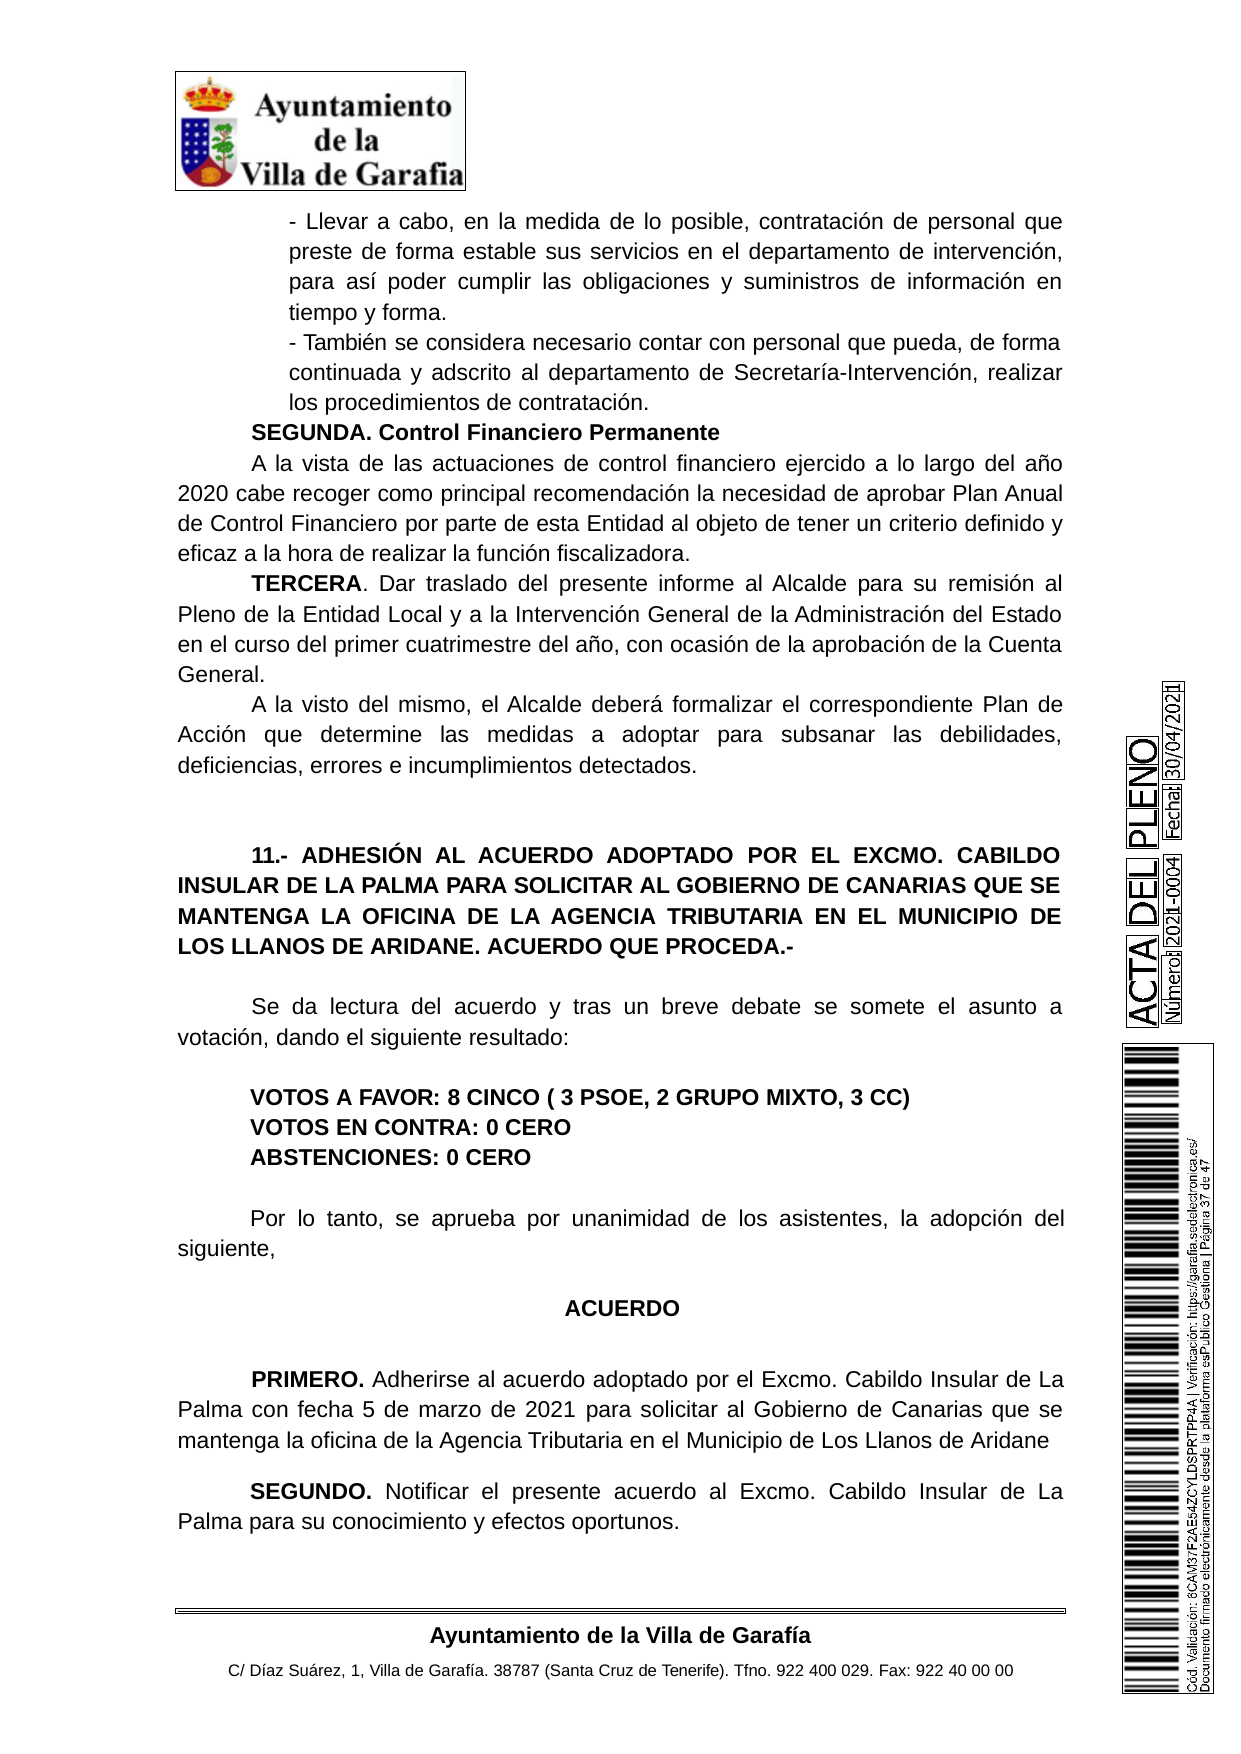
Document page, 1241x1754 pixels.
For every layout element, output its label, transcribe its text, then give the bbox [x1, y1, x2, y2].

text ACUERDO [564, 1296, 705, 1322]
text tiempo y forma. [289, 299, 1087, 325]
text SEGUNDA. Control Financiero Permanente [251, 420, 744, 446]
text Llevar a cabo, en la medida de lo posible, contratación de personal que [306, 209, 1087, 234]
picture [176, 1609, 1065, 1613]
text siguiente, [177, 1236, 1089, 1262]
text MANTENGA LA OFICINA DE LA AGENCIA TRIBUTARIA EN EL MUNICIPIO DE [177, 904, 1088, 929]
text C/ Díaz Suárez, 1, Villa de Garafía. 38787 (Santa Cruz de Tenerife). Tfno. 922 400 029. Fax: 922 40 00 00 [228, 1662, 1037, 1680]
text Palma con fecha 5 de marzo de 2021 para solicitar al Gobierno de Canarias que se [177, 1397, 1087, 1423]
text los procedimientos de contratación. [289, 390, 1087, 416]
text VOTOS A FAVOR: 8 CINCO ( 3 PSOE, 2 GRUPO MIXTO, 3 CC) [250, 1085, 938, 1111]
text deficiencias, errores e incumplimientos detectados. [177, 753, 1087, 778]
picture [1164, 914, 1181, 946]
picture [176, 72, 465, 190]
text continuada y adscrito al departamento de Secretaría-Intervención, realizar [289, 360, 1087, 386]
text VOTOS EN CONTRA: 0 CERO [250, 1115, 938, 1141]
picture [1127, 859, 1158, 878]
text de Control Financiero por parte de esta Entidad al objeto de tener un criterio definido y [177, 511, 1087, 537]
text 11.- ADHESIÓN AL ACUERDO ADOPTADO POR EL EXCMO. CABILDO [251, 843, 1087, 869]
text Pleno de la Entidad Local y a la Intervención General de la Administración del Estado [177, 602, 1087, 627]
text General. [177, 662, 1087, 688]
text También se considera necesario contar con personal que pueda, de forma [303, 330, 1087, 355]
picture [1164, 855, 1181, 913]
text 2020 cabe recoger como principal recomendación la necesidad de aprobar Plan Anual [177, 481, 1087, 506]
picture [1127, 737, 1158, 764]
text SEGUNDO. Notificar el presente acuerdo al Excmo. Cabildo Insular de La [250, 1479, 1087, 1504]
text A la visto del mismo, el Alcalde deberá formalizar el correspondiente Plan de [251, 692, 1087, 718]
picture [1126, 765, 1159, 808]
text - [289, 209, 306, 234]
picture [1127, 936, 1158, 1027]
picture [1163, 790, 1181, 839]
picture [1163, 682, 1184, 691]
picture [1127, 879, 1158, 925]
text eficaz a la hora de realizar la función fiscalizadora. [177, 541, 1087, 567]
picture [1162, 1000, 1181, 1023]
text en el curso del primer cuatrimestre del año, con ocasión de la aprobación de la Cuenta [177, 632, 1087, 657]
picture [1162, 956, 1181, 999]
text Se da lectura del acuerdo y tras un breve debate se somete el asunto a [251, 994, 1086, 1020]
text - [289, 330, 303, 355]
text mantenga la oficina de la Agencia Tributaria en el Municipio de Los Llanos de Aridane [177, 1428, 1087, 1453]
text A la vista de las actuaciones de control financiero ejercido a lo largo del año [251, 451, 1087, 476]
picture [1123, 1044, 1213, 1693]
text LOS LLANOS DE ARIDANE. ACUERDO QUE PROCEDA.- [177, 934, 1088, 959]
text Ayuntamiento de la Villa de Garafía [429, 1623, 836, 1648]
text Acción que determine las medidas a adoptar para subsanar las debilidades, [177, 722, 1087, 748]
text votación, dando el siguiente resultado: [177, 1024, 1086, 1050]
text TERCERA. Dar traslado del presente informe al Alcalde para su remisión al [251, 571, 1087, 597]
picture [1163, 785, 1181, 789]
text Palma para su conocimiento y efectos oportunos. [177, 1509, 1087, 1534]
text Por lo tanto, se aprueba por unanimidad de los asistentes, la adopción del [250, 1206, 1089, 1231]
text INSULAR DE LA PALMA PARA SOLICITAR AL GOBIERNO DE CANARIAS QUE SE [177, 873, 1088, 899]
picture [1163, 692, 1184, 779]
text preste de forma estable sus servicios en el departamento de intervención, [289, 239, 1087, 265]
text ABSTENCIONES: 0 CERO [250, 1145, 938, 1171]
text para así poder cumplir las obligaciones y suministros de información en [289, 269, 1087, 295]
text PRIMERO. Adherirse al acuerdo adoptado por el Excmo. Cabildo Insular de La [251, 1367, 1087, 1393]
picture [1127, 809, 1158, 848]
